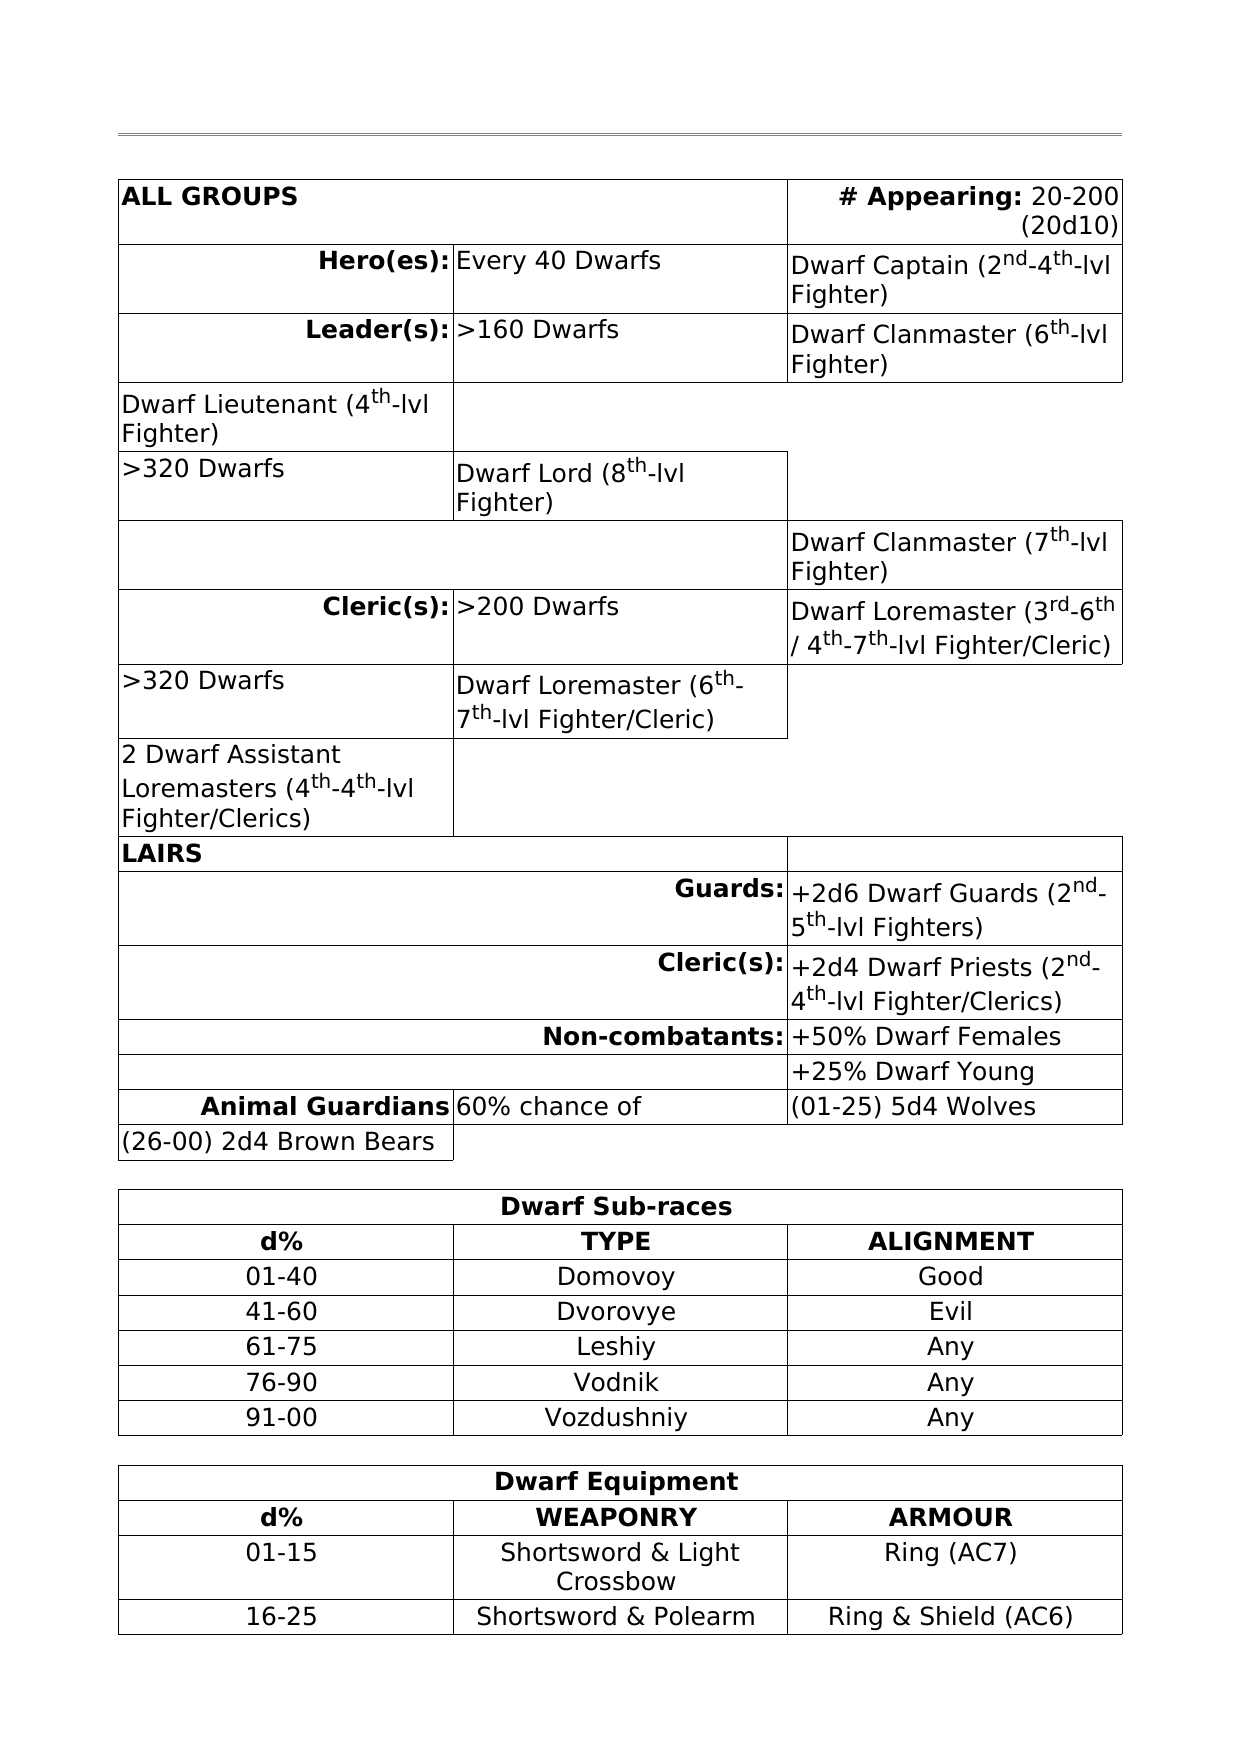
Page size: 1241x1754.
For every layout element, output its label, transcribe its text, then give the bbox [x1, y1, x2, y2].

table_header Dwarf Sub-races [119, 1190, 1122, 1224]
table_cell >160 Dwarfs [454, 314, 787, 382]
table_cell Ring & Shield (AC6) [788, 1600, 1122, 1634]
table_cell Any [788, 1331, 1122, 1365]
table_cell Any [788, 1401, 1122, 1435]
table_cell WEAPONRY [454, 1501, 787, 1535]
table_cell Dwarf Lieutenant (4th-lvl Fighter) [119, 383, 453, 451]
table_cell Domovoy [454, 1260, 787, 1294]
table_cell Leshiy [454, 1331, 787, 1365]
table_header ALL GROUPS [119, 180, 787, 243]
table_cell Vodnik [454, 1366, 787, 1400]
table_cell [788, 837, 1122, 871]
table_cell Hero(es): [119, 245, 453, 313]
table_cell Dwarf Lord (8th-lvl Fighter) [454, 452, 787, 520]
table_cell d% [119, 1225, 453, 1259]
table_cell 01-15 [119, 1536, 453, 1599]
table_cell LAIRS [119, 837, 787, 871]
table_cell Cleric(s): [119, 590, 453, 663]
table_cell +2d4 Dwarf Priests (2nd-4th-lvl Fighter/Clerics) [788, 946, 1122, 1019]
table_cell Guards: [119, 872, 787, 945]
table_cell Shortsword & Light Crossbow [454, 1536, 787, 1599]
table_cell +50% Dwarf Females [788, 1020, 1122, 1054]
table_cell TYPE [454, 1225, 787, 1259]
table_cell Every 40 Dwarfs [454, 245, 787, 313]
table_cell +25% Dwarf Young [788, 1055, 1122, 1089]
table_cell ARMOUR [788, 1501, 1122, 1535]
table_cell Any [788, 1366, 1122, 1400]
table_cell Dwarf Clanmaster (6th-lvl Fighter) [788, 314, 1122, 382]
table_cell 2 Dwarf Assistant Loremasters (4th-4th-lvl Fighter/Clerics) [119, 739, 453, 836]
table_cell 16-25 [119, 1600, 453, 1634]
table_cell [119, 521, 787, 589]
table_cell [119, 1055, 787, 1089]
table_cell Ring (AC7) [788, 1536, 1122, 1599]
table_cell Good [788, 1260, 1122, 1294]
table_cell >320 Dwarfs [119, 452, 453, 520]
table_cell (26-00) 2d4 Brown Bears [119, 1125, 453, 1159]
table_cell Dwarf Loremaster (3rd-6th / 4th-7th-lvl Fighter/Cleric) [788, 590, 1122, 663]
table_cell +2d6 Dwarf Guards (2nd-5th-lvl Fighters) [788, 872, 1122, 945]
table_cell Dwarf Captain (2nd-4th-lvl Fighter) [788, 245, 1122, 313]
table_cell 91-00 [119, 1401, 453, 1435]
table_cell >320 Dwarfs [119, 665, 453, 737]
table_cell Evil [788, 1296, 1122, 1329]
table_cell Vozdushniy [454, 1401, 787, 1435]
table_cell Cleric(s): [119, 946, 787, 1019]
table_header # Appearing: 20-200 (20d10) [788, 180, 1122, 243]
table_cell 60% chance of [454, 1090, 787, 1124]
table_cell d% [119, 1501, 453, 1535]
table_cell 76-90 [119, 1366, 453, 1400]
table_header Dwarf Equipment [119, 1466, 1122, 1500]
table_cell Leader(s): [119, 314, 453, 382]
table_cell Dwarf Clanmaster (7th-lvl Fighter) [788, 521, 1122, 589]
table_cell (01-25) 5d4 Wolves [788, 1090, 1122, 1124]
table_cell Non-combatants: [119, 1020, 787, 1054]
table_cell Dvorovye [454, 1296, 787, 1329]
table_cell 01-40 [119, 1260, 453, 1294]
table_cell >200 Dwarfs [454, 590, 787, 663]
table_cell ALIGNMENT [788, 1225, 1122, 1259]
table_cell 41-60 [119, 1296, 453, 1329]
table_cell Dwarf Loremaster (6th-7th-lvl Fighter/Cleric) [454, 665, 787, 737]
table_cell Shortsword & Polearm [454, 1600, 787, 1634]
table_cell 61-75 [119, 1331, 453, 1365]
table_cell Animal Guardians [119, 1090, 453, 1124]
